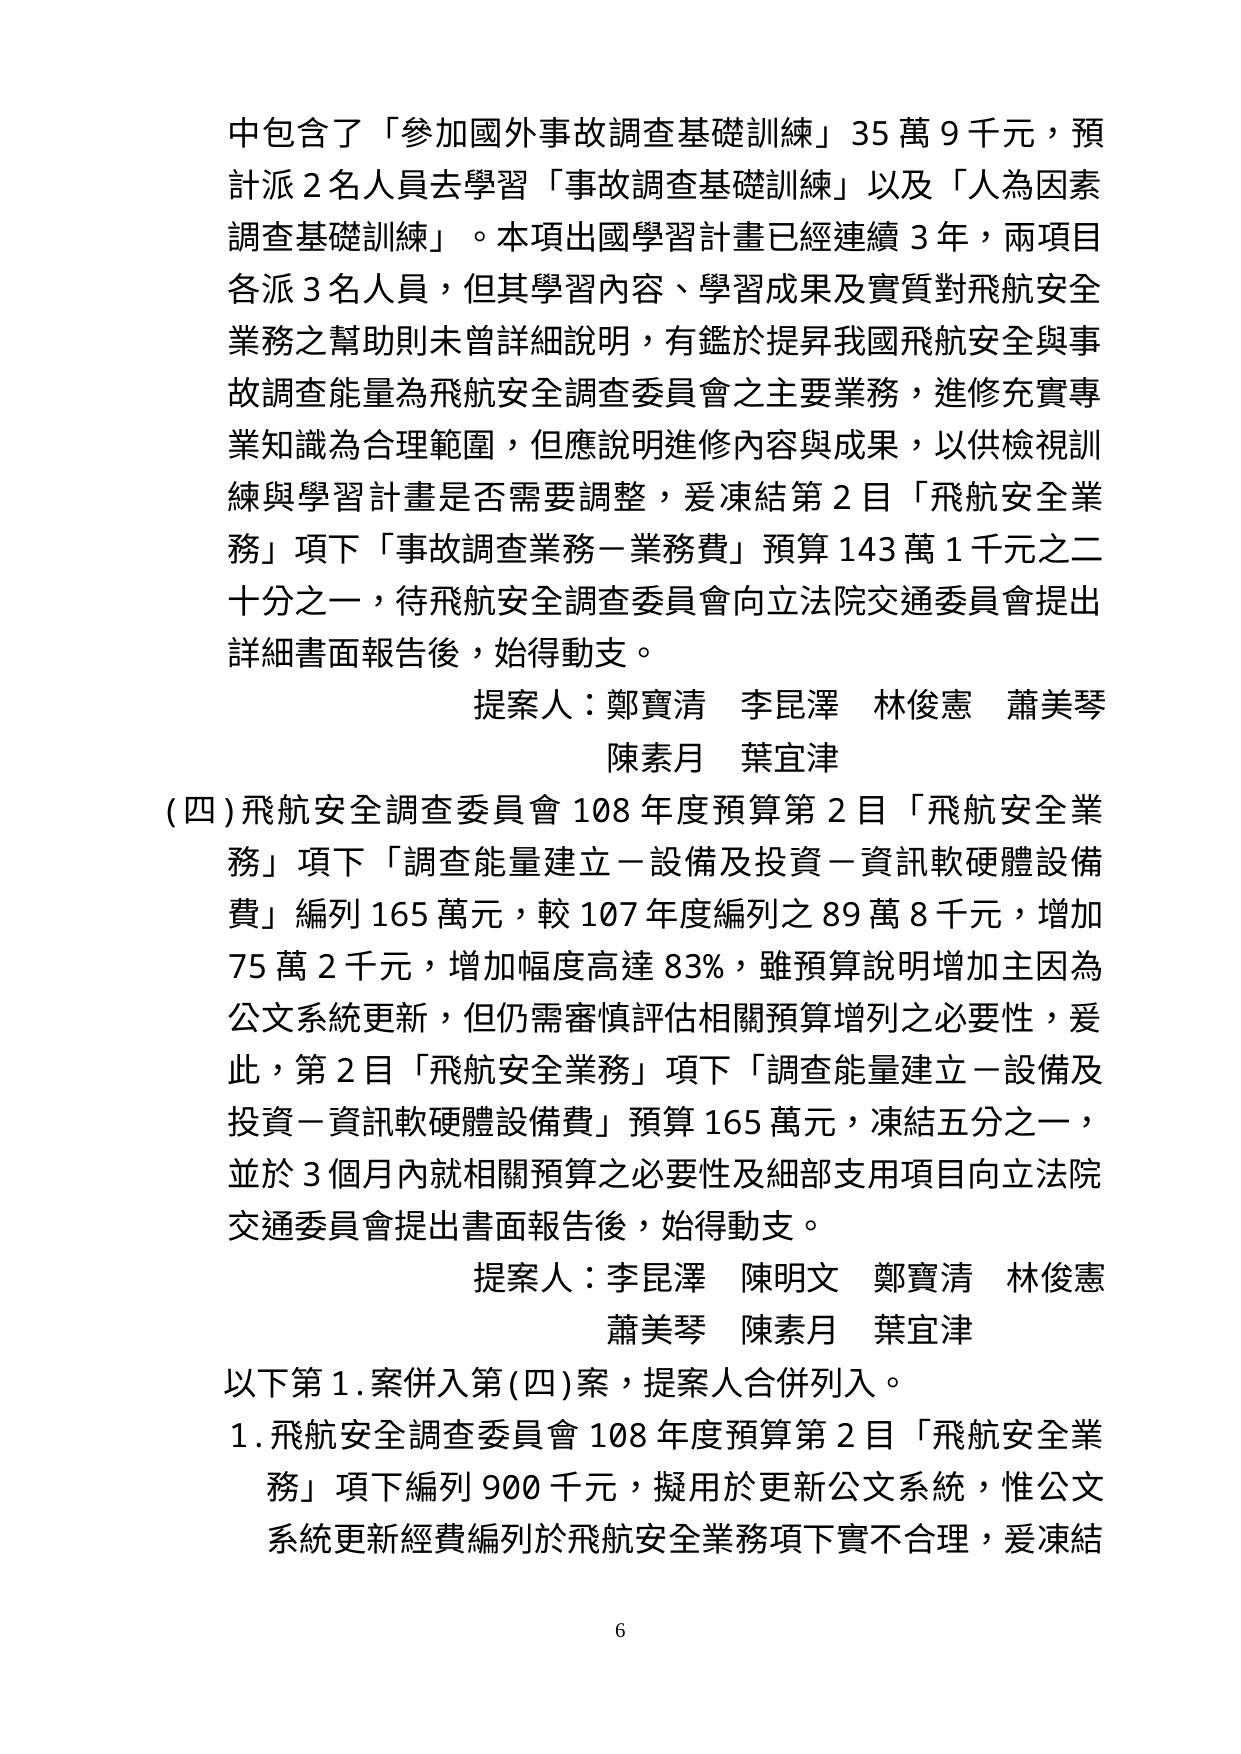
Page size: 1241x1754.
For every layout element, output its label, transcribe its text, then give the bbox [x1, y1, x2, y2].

text (四)飛航安全調查委員會108年度預算第2目「飛航安全業務」項下「調查能量建立－設備及投資－資訊軟硬體設備費」編列165萬元，較107年度編列之89萬8千元，增加75萬2千元，增加幅度高達83%，雖預算說明增加主因為公文系統更新，但仍需審慎評估相關預算增列之必要性，爰此，第2目「飛航安全業務」項下「調查能量建立－設備及投資－資訊軟硬體設備費」預算165萬元，凍結五分之一，並於3個月內就相關預算之必要性及細部支用項目向立法院交通委員會提出書面報告後，始得動支。 [161, 780, 1104, 1249]
text 中包含了「參加國外事故調查基礎訓練」35萬9千元，預計派2名人員去學習「事故調查基礎訓練」以及「人為因素調查基礎訓練」。本項出國學習計畫已經連續3年，兩項目各派3名人員，但其學習內容、學習成果及實質對飛航安全業務之幫助則未曾詳細說明，有鑑於提昇我國飛航安全與事故調查能量為飛航安全調查委員會之主要業務，進修充實專業知識為合理範圍，但應說明進修內容與成果，以供檢視訓練與學習計畫是否需要調整，爰凍結第2目「飛航安全業務」項下「事故調查業務－業務費」預算143萬1千元之二十分之一，待飛航安全調查委員會向立法院交通委員會提出詳細書面報告後，始得動支。 [161, 103, 1104, 676]
text 以下第1.案併入第(四)案，提案人合併列入。 [223, 1353, 1104, 1405]
text 1.飛航安全調查委員會108年度預算第2目「飛航安全業務」項下編列900千元，擬用於更新公文系統，惟公文系統更新經費編列於飛航安全業務項下實不合理，爰凍結 [228, 1405, 1104, 1562]
text 提案人：鄭寶清 李昆澤 林俊憲 蕭美琴陳素月 葉宜津 [473, 676, 1117, 780]
text 提案人：李昆澤 陳明文 鄭寶清 林俊憲 蕭美琴 陳素月 葉宜津 [473, 1249, 1117, 1353]
